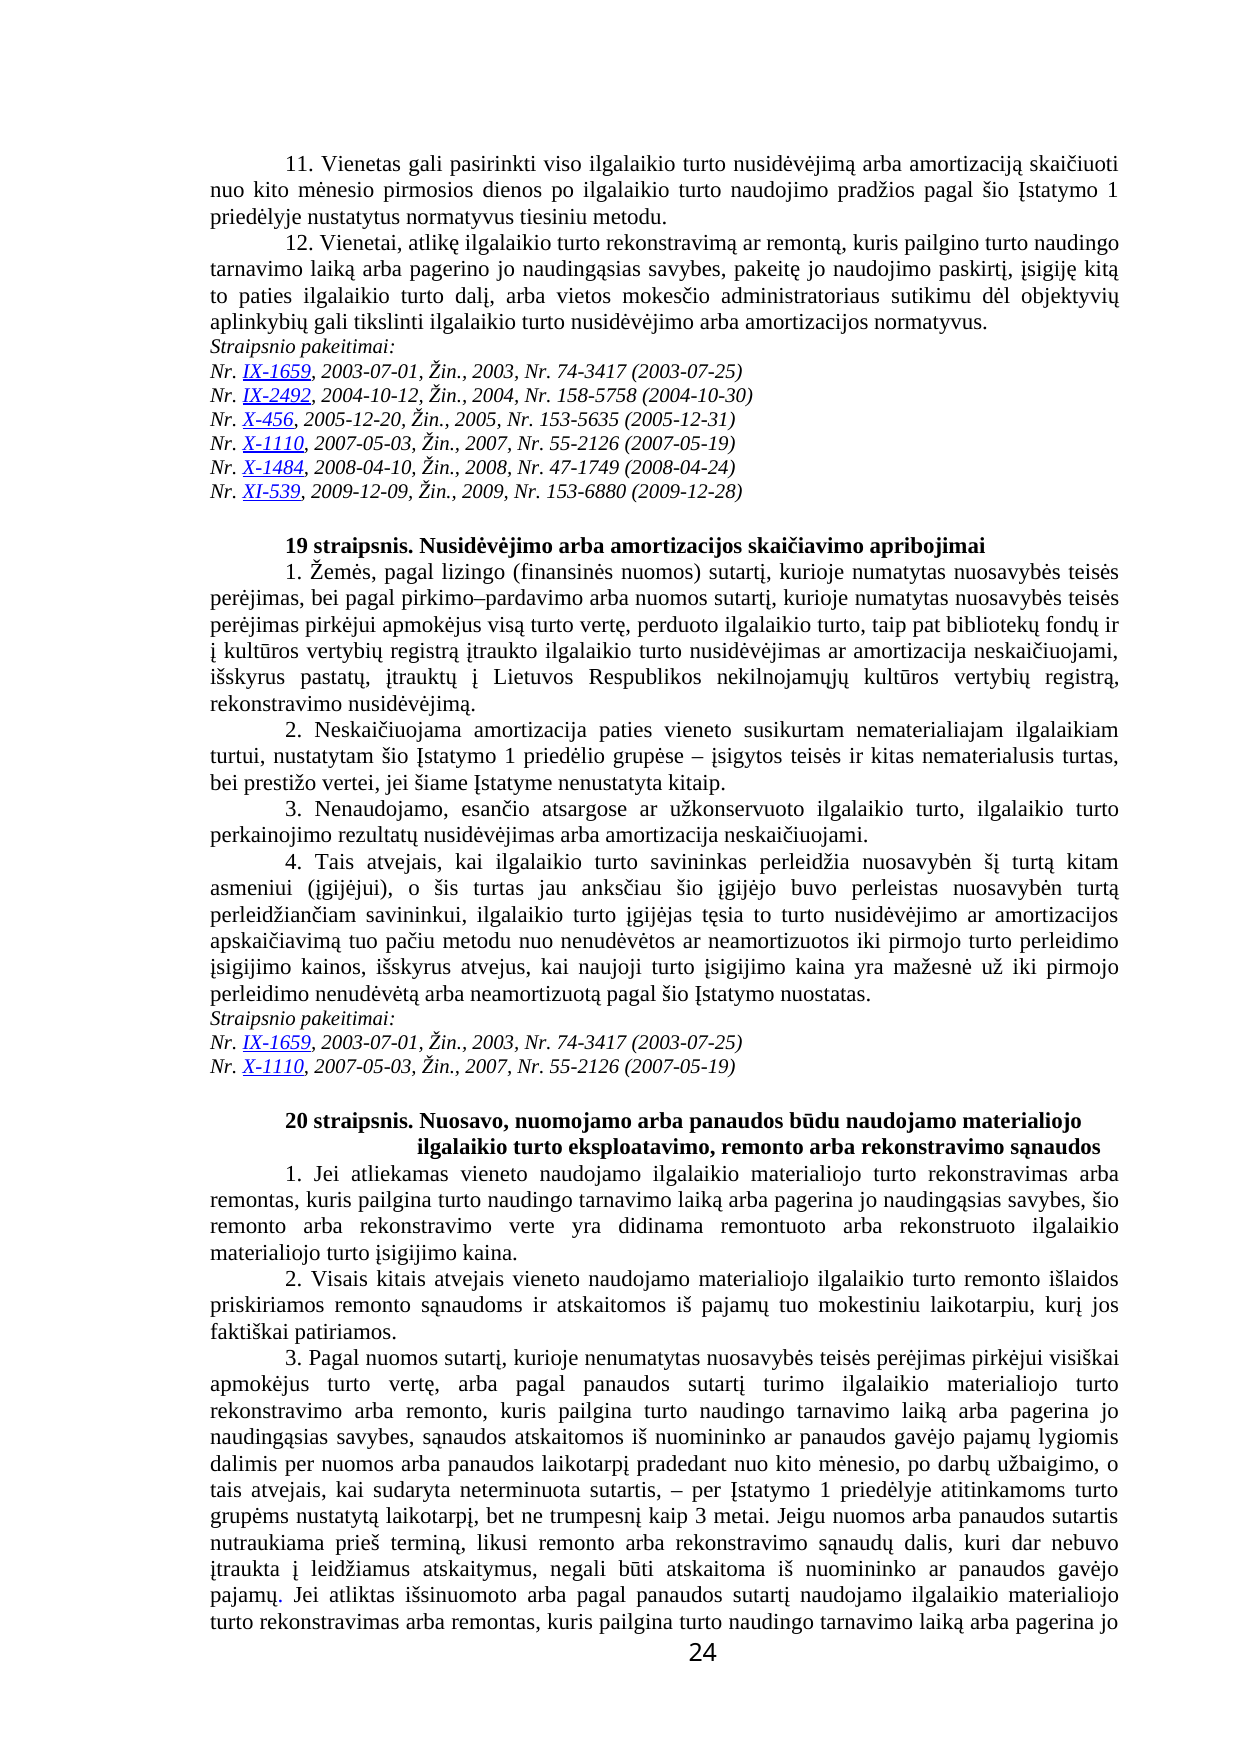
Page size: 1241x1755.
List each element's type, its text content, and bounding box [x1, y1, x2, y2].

text 1. Jei atliekamas vieneto naudojamo ilgalaikio materialiojo turto rekonstravimas arba remontas, kuris pailgina turto naudingo tarnavimo laiką arba pagerina jo naudingąsias savybes, šio remonto arba rekonstravimo verte yra didinama remontuoto arba rekonstruoto ilgalaikio materialiojo turto įsigijimo kaina. [210, 1160, 1120, 1265]
text Straipsnio pakeitimai: [210, 334, 1120, 358]
text Nr. IX-1659, 2003-07-01, Žin., 2003, Nr. 74-3417 (2003-07-25) [210, 1030, 1120, 1054]
text Straipsnio pakeitimai: [210, 1006, 1120, 1030]
text Nr. X-1110, 2007-05-03, Žin., 2007, Nr. 55-2126 (2007-05-19) [210, 431, 1120, 455]
text Nr. X-1484, 2008-04-10, Žin., 2008, Nr. 47-1749 (2008-04-24) [210, 455, 1120, 479]
text 11. Vienetas gali pasirinkti viso ilgalaikio turto nusidėvėjimą arba amortizaciją skaičiuoti nuo kito mėnesio pirmosios dienos po ilgalaikio turto naudojimo pradžios pagal šio Įstatymo 1 priedėlyje nustatytus normatyvus tiesiniu metodu. [210, 150, 1120, 229]
text 20 straipsnis. Nuosavo, nuomojamo arba panaudos būdu naudojamo materialiojo [285, 1107, 1120, 1133]
text ilgalaikio turto eksploatavimo, remonto arba rekonstravimo sąnaudos [417, 1133, 1120, 1160]
text Nr. XI-539, 2009-12-09, Žin., 2009, Nr. 153-6880 (2009-12-28) [210, 479, 1120, 503]
text Nr. X-456, 2005-12-20, Žin., 2005, Nr. 153-5635 (2005-12-31) [210, 407, 1120, 431]
text Nr. IX-1659, 2003-07-01, Žin., 2003, Nr. 74-3417 (2003-07-25) [210, 358, 1120, 383]
text 3. Nenaudojamo, esančio atsargose ar užkonservuoto ilgalaikio turto, ilgalaikio turto perkainojimo rezultatų nusidėvėjimas arba amortizacija neskaičiuojami. [210, 795, 1120, 848]
text 2. Neskaičiuojama amortizacija paties vieneto susikurtam nematerialiajam ilgalaikiam turtui, nustatytam šio Įstatymo 1 priedėlio grupėse – įsigytos teisės ir kitas nematerialusis turtas, bei prestižo vertei, jei šiame Įstatyme nenustatyta kitaip. [210, 716, 1120, 795]
text 12. Vienetai, atlikę ilgalaikio turto rekonstravimą ar remontą, kuris pailgino turto naudingo tarnavimo laiką arba pagerino jo naudingąsias savybes, pakeitę jo naudojimo paskirtį, įsigiję kitą to paties ilgalaikio turto dalį, arba vietos mokesčio administratoriaus sutikimu dėl objektyvių aplinkybių gali tikslinti ilgalaikio turto nusidėvėjimo arba amortizacijos normatyvus. [210, 229, 1120, 334]
text 19 straipsnis. Nusidėvėjimo arba amortizacijos skaičiavimo apribojimai [210, 532, 1120, 558]
text 4. Tais atvejais, kai ilgalaikio turto savininkas perleidžia nuosavybėn šį turtą kitam asmeniui (įgijėjui), o šis turtas jau anksčiau šio įgijėjo buvo perleistas nuosavybėn turtą perleidžiančiam savininkui, ilgalaikio turto įgijėjas tęsia to turto nusidėvėjimo ar amortizacijos apskaičiavimą tuo pačiu metodu nuo nenudėvėtos ar neamortizuotos iki pirmojo turto perleidimo įsigijimo kainos, išskyrus atvejus, kai naujoji turto įsigijimo kaina yra mažesnė už iki pirmojo perleidimo nenudėvėtą arba neamortizuotą pagal šio Įstatymo nuostatas. [210, 848, 1120, 1006]
text Nr. IX-2492, 2004-10-12, Žin., 2004, Nr. 158-5758 (2004-10-30) [210, 383, 1120, 407]
text 2. Visais kitais atvejais vieneto naudojamo materialiojo ilgalaikio turto remonto išlaidos priskiriamos remonto sąnaudoms ir atskaitomos iš pajamų tuo mokestiniu laikotarpiu, kurį jos faktiškai patiriamos. [210, 1265, 1120, 1344]
text 1. Žemės, pagal lizingo (finansinės nuomos) sutartį, kurioje numatytas nuosavybės teisės perėjimas, bei pagal pirkimo–pardavimo arba nuomos sutartį, kurioje numatytas nuosavybės teisės perėjimas pirkėjui apmokėjus visą turto vertę, perduoto ilgalaikio turto, taip pat bibliotekų fondų ir į kultūros vertybių registrą įtraukto ilgalaikio turto nusidėvėjimas ar amortizacija neskaičiuojami, išskyrus pastatų, įtrauktų į Lietuvos Respublikos nekilnojamųjų kultūros vertybių registrą, rekonstravimo nusidėvėjimą. [210, 558, 1120, 716]
text Nr. X-1110, 2007-05-03, Žin., 2007, Nr. 55-2126 (2007-05-19) [210, 1054, 1120, 1078]
text 3. Pagal nuomos sutartį, kurioje nenumatytas nuosavybės teisės perėjimas pirkėjui visiškai apmokėjus turto vertę, arba pagal panaudos sutartį turimo ilgalaikio materialiojo turto rekonstravimo arba remonto, kuris pailgina turto naudingo tarnavimo laiką arba pagerina jo naudingąsias savybes, sąnaudos atskaitomos iš nuomininko ar panaudos gavėjo pajamų lygiomis dalimis per nuomos arba panaudos laikotarpį pradedant nuo kito mėnesio, po darbų užbaigimo, o tais atvejais, kai sudaryta neterminuota sutartis, – per Įstatymo 1 priedėlyje atitinkamoms turto grupėms nustatytą laikotarpį, bet ne trumpesnį kaip 3 metai. Jeigu nuomos arba panaudos sutartis nutraukiama prieš terminą, likusi remonto arba rekonstravimo sąnaudų dalis, kuri dar nebuvo įtraukta į leidžiamus atskaitymus, negali būti atskaitoma iš nuomininko ar panaudos gavėjo pajamų. Jei atliktas išsinuomoto arba pagal panaudos sutartį naudojamo ilgalaikio materialiojo turto rekonstravimas arba remontas, kuris pailgina turto naudingo tarnavimo laiką arba pagerina jo [210, 1344, 1120, 1634]
